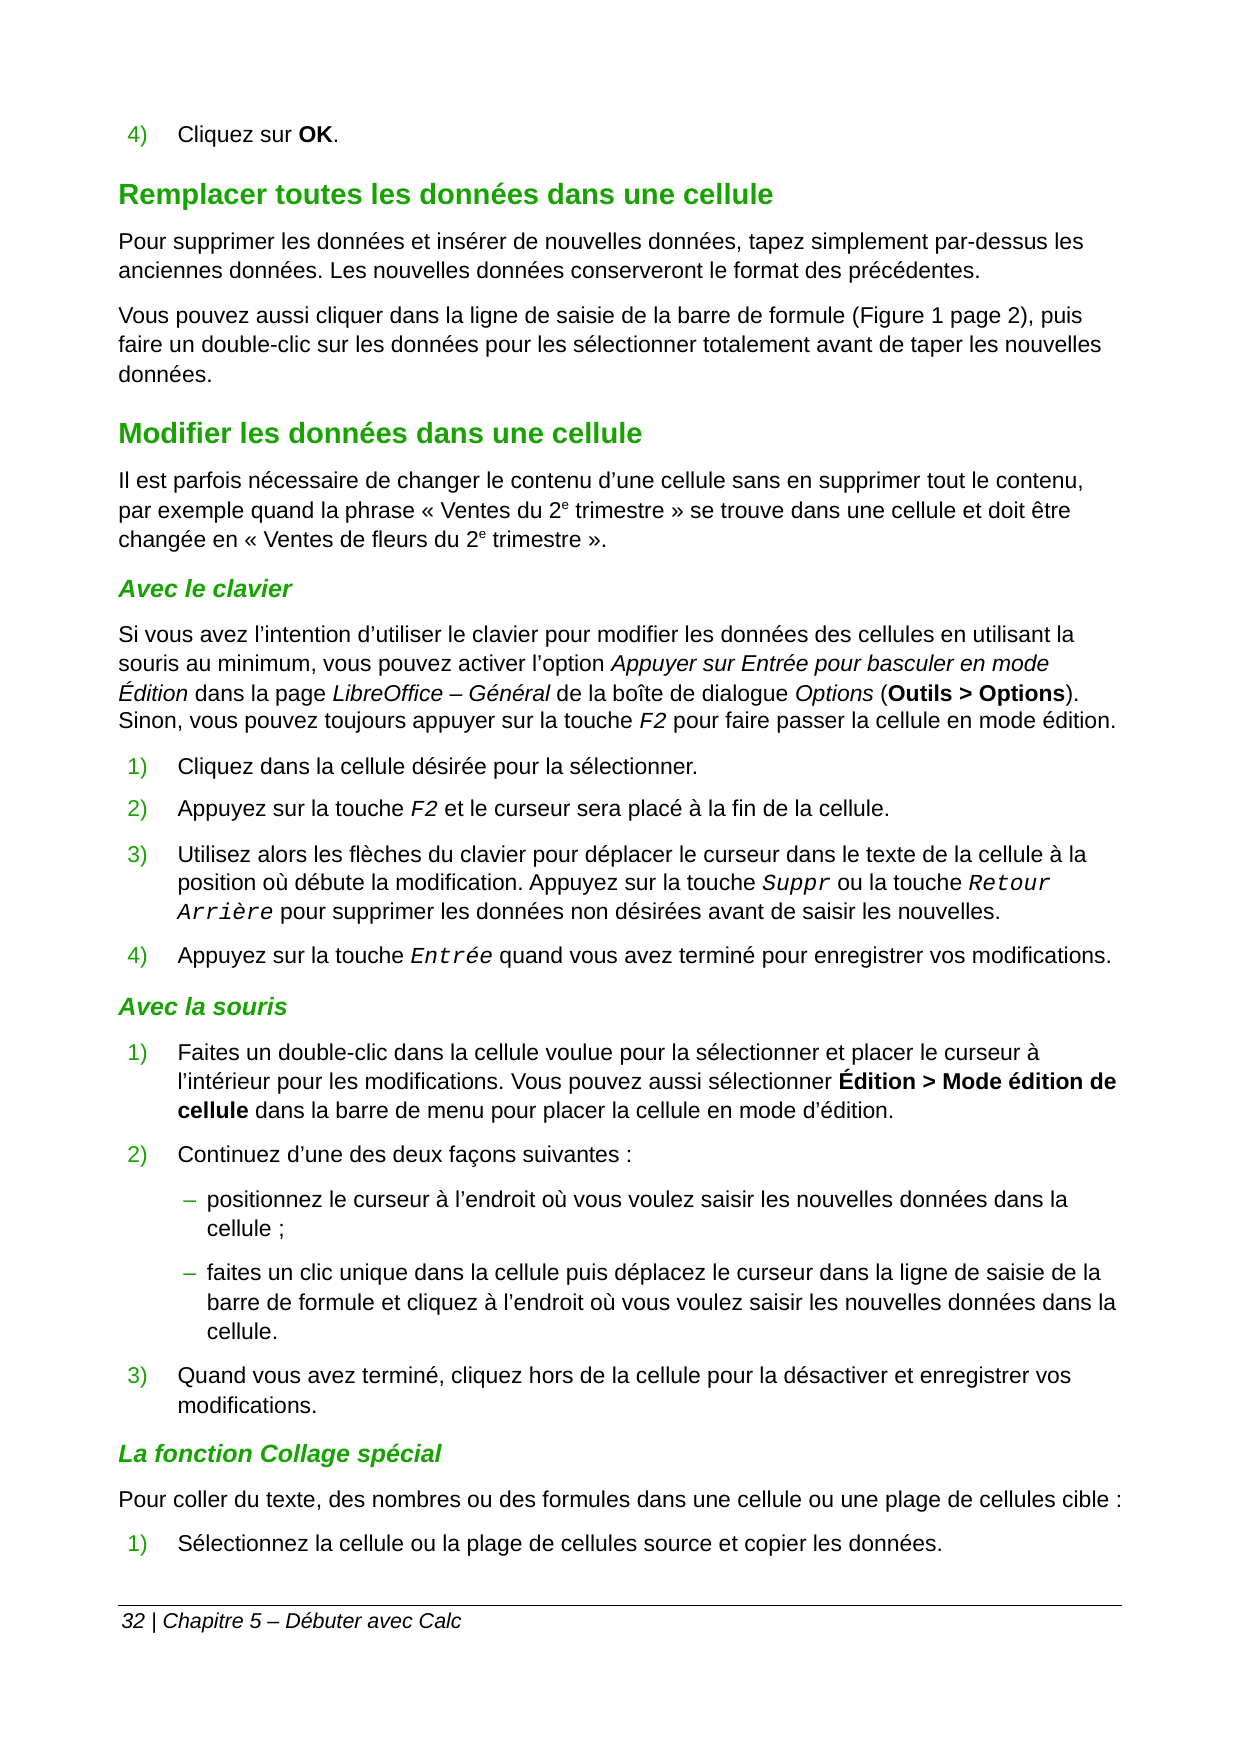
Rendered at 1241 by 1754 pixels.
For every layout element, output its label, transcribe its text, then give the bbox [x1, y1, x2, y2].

list Cliquez sur OK. [148, 118, 1122, 148]
subtitle La fonction Collage spécial [118, 1438, 1122, 1468]
text Pour coller du texte, des nombres ou des formules dans une cellule ou une plage de cellules cible : [118, 1483, 1122, 1512]
subtitle Modifier les données dans une cellule [118, 416, 1122, 449]
list Faites un double-clic dans la cellule voulue pour la sélectionner et placer le curseur à l’intérieur pour les modifications. Vous pouvez aussi sélectionner Édition > Mode édition de cellule dans la barre de menu pour placer la cellule en mode d’édition. [148, 1035, 1122, 1124]
text Il est parfois nécessaire de changer le contenu d’une cellule sans en supprimer tout le contenu, par exemple quand la phrase « Ventes du 2e trimestre » se trouve dans une cellule et doit être changée en « Ventes de fleurs du 2e trimestre ». [118, 464, 1122, 553]
list Sélectionnez la cellule ou la plage de cellules source et copier les données. [148, 1527, 1122, 1556]
text Vous pouvez aussi cliquer dans la ligne de saisie de la barre de formule (Figure 1 page 2), puis faire un double-clic sur les données pour les sélectionner totalement avant de taper les nouvelles données. [118, 298, 1122, 387]
list positionnez le curseur à l’endroit où vous voulez saisir les nouvelles données dans la cellule ; [183, 1182, 1122, 1241]
list faites un clic unique dans la cellule puis déplacez le curseur dans la ligne de saisie de la barre de formule et cliquez à l’endroit où vous voulez saisir les nouvelles données dans la cellule. [183, 1256, 1122, 1344]
subtitle Avec la souris [118, 991, 1122, 1021]
list Utilisez alors les flèches du clavier pour déplacer le curseur dans le texte de la cellule à la position où débute la modification. Appuyez sur la touche Suppr ou la touche Retour Arrière pour supprimer les données non désirées avant de saisir les nouvelles. [148, 838, 1122, 926]
subtitle Avec le clavier [118, 573, 1122, 603]
list Appuyez sur la touche F2 et le curseur sera placé à la fin de la cellule. [148, 794, 1122, 823]
subtitle Remplacer toutes les données dans une cellule [118, 177, 1122, 210]
text Si vous avez l’intention d’utiliser le clavier pour modifier les données des cellules en utilisant la souris au minimum, vous pouvez activer l’option Appuyer sur Entrée pour basculer en mode Édition dans la page LibreOffice – Général de la boîte de dialogue Options (Outils > Options). Sinon, vous pouvez toujours appuyer sur la touche F2 pour faire passer la cellule en mode édition. [118, 617, 1122, 735]
list Continuez d’une des deux façons suivantes : [148, 1138, 1122, 1168]
list Appuyez sur la touche Entrée quand vous avez terminé pour enregistrer vos modifications. [148, 941, 1122, 971]
text Pour supprimer les données et insérer de nouvelles données, tapez simplement par-dessus les anciennes données. Les nouvelles données conserveront le format des précédentes. [118, 225, 1122, 284]
list Quand vous avez terminé, cliquez hors de la cellule pour la désactiver et enregistrer vos modifications. [148, 1359, 1122, 1418]
list Cliquez dans la cellule désirée pour la sélectionner. [148, 750, 1122, 779]
